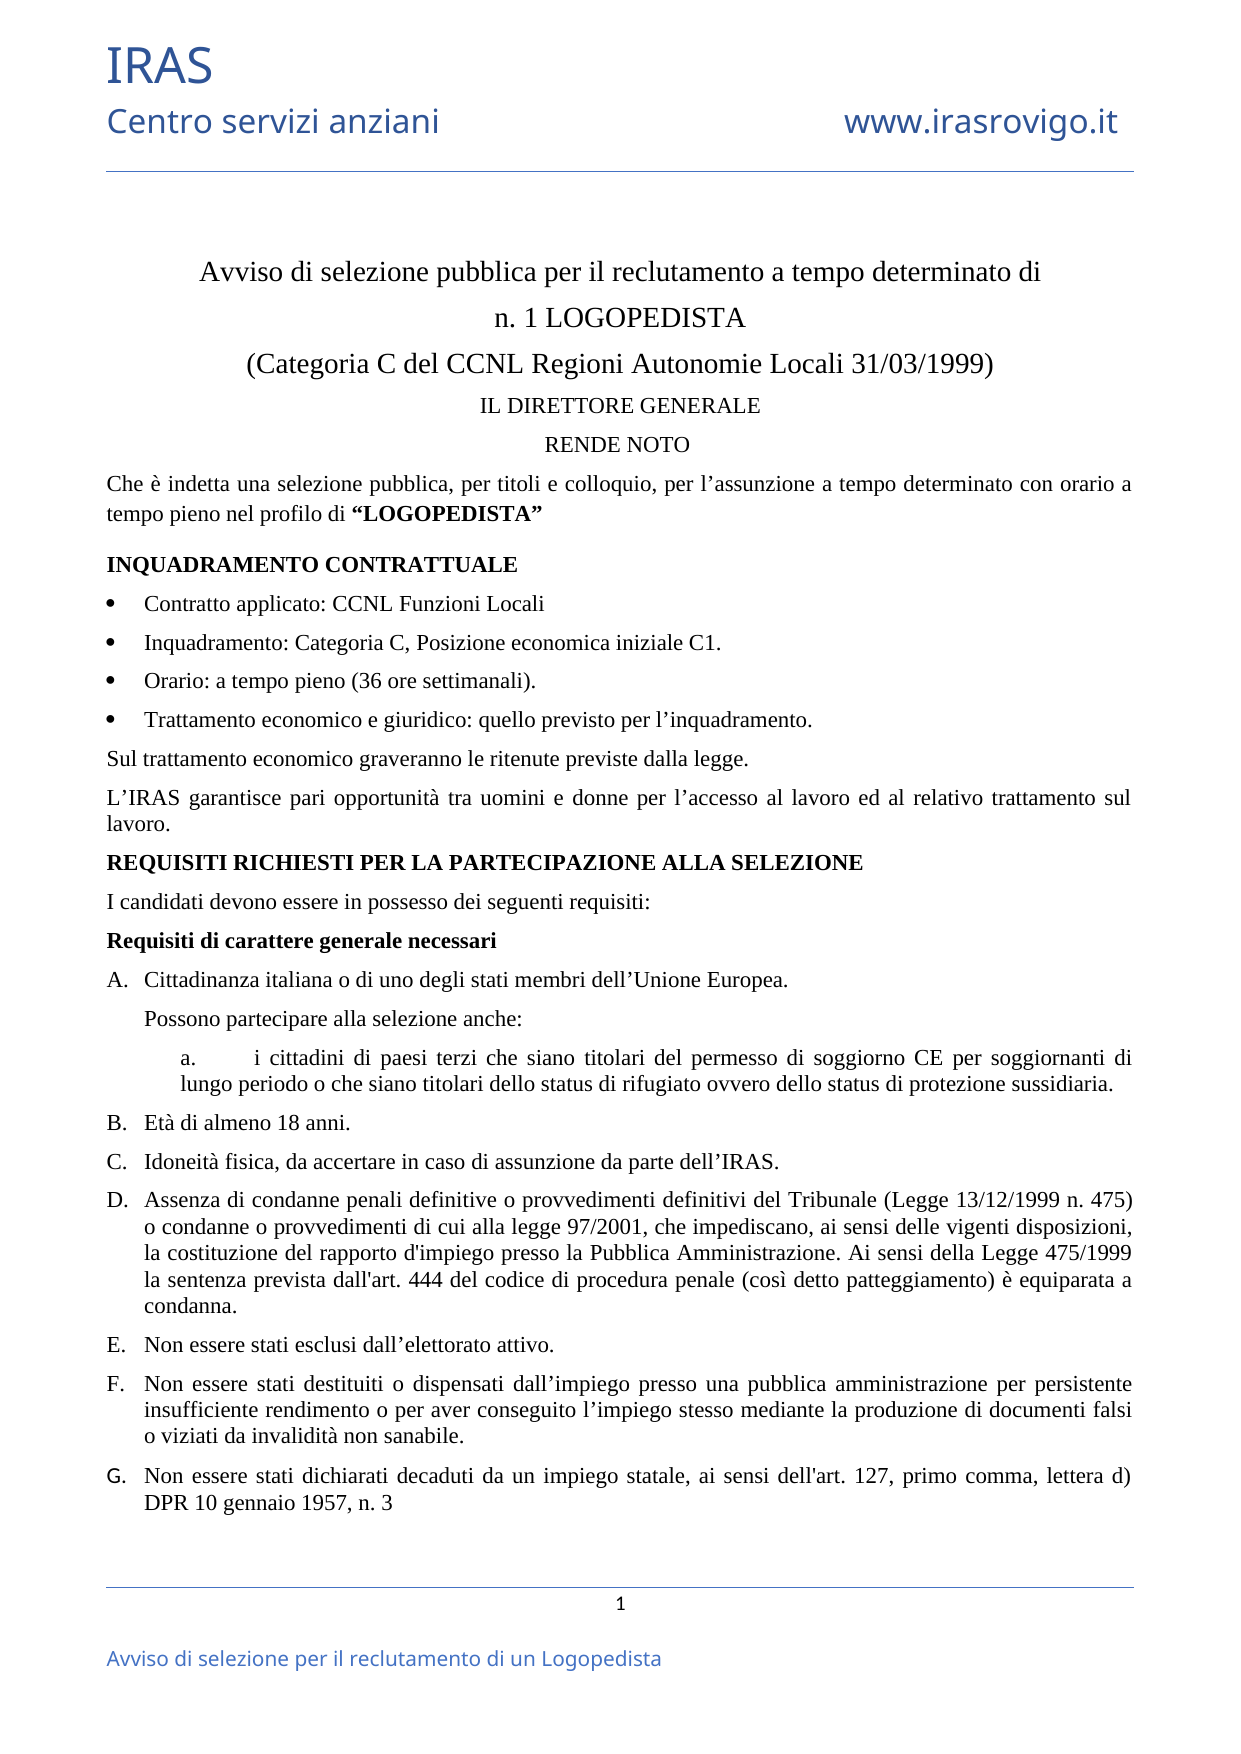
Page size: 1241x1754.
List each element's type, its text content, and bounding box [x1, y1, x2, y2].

text n. 1 LOGOPEDISTA [106, 300, 1134, 333]
list Cittadinanza italiana o di uno degli stati membri dell’Unione Europea. [106, 966, 1134, 992]
text Requisiti di carattere generale necessari [106, 927, 1134, 953]
list Contratto applicato: CCNL Funzioni Locali [106, 590, 1134, 616]
list Inquadramento: Categoria C, Posizione economica iniziale C1. [106, 629, 1134, 655]
list Età di almeno 18 anni. [106, 1109, 1134, 1135]
list Assenza di condanne penali definitive o provvedimenti definitivi del Tribunale (Legge 13/12/1999 n. 475) o condanne o provvedimenti di cui alla legge 97/2001, che impediscano, ai sensi delle vigenti disposizioni, la costituzione del rapporto d'impiego presso la Pubblica Amministrazione. Ai sensi della Legge 475/1999 la sentenza prevista dall'art. 444 del codice di procedura penale (così detto patteggiamento) è equiparata a condanna. [106, 1187, 1134, 1318]
text REQUISITI RICHIESTI PER LA PARTECIPAZIONE ALLA SELEZIONE [106, 849, 1134, 876]
list i cittadini di paesi terzi che siano titolari del permesso di soggiorno CE per soggiornanti di lungo periodo o che siano titolari dello status di rifugiato ovvero dello status di protezione sussidiaria. [180, 1044, 1134, 1096]
text IL DIRETTORE GENERALE [106, 392, 1134, 418]
text I candidati devono essere in possesso dei seguenti requisiti: [106, 888, 1134, 914]
text (Categoria C del CCNL Regioni Autonomie Locali 31/03/1999) [106, 346, 1134, 379]
text Possono partecipare alla selezione anche: [144, 1005, 1134, 1031]
list Non essere stati esclusi dall’elettorato attivo. [106, 1331, 1134, 1357]
list Orario: a tempo pieno (36 ore settimanali). [106, 668, 1134, 694]
list Idoneità fisica, da accertare in caso di assunzione da parte dell’IRAS. [106, 1148, 1134, 1174]
text Avviso di selezione pubblica per il reclutamento a tempo determinato di [106, 254, 1134, 287]
list Trattamento economico e giuridico: quello previsto per l’inquadramento. [106, 706, 1134, 733]
text Che è indetta una selezione pubblica, per titoli e colloquio, per l’assunzione a tempo determinato con orario a tempo pieno nel profilo di “LOGOPEDISTA” [106, 470, 1134, 526]
text INQUADRAMENTO CONTRATTUALE [106, 551, 1134, 577]
list Non essere stati destituiti o dispensati dall’impiego presso una pubblica amministrazione per persistente insufficiente rendimento o per aver conseguito l’impiego stesso mediante la produzione di documenti falsi o viziati da invalidità non sanabile. [106, 1370, 1134, 1449]
text RENDE NOTO [106, 431, 1134, 457]
text Sul trattamento economico graveranno le ritenute previste dalla legge. [106, 745, 1134, 772]
list Non essere stati dichiarati decaduti da un impiego statale, ai sensi dell'art. 127, primo comma, lettera d) DPR 10 gennaio 1957, n. 3 [106, 1461, 1134, 1516]
text L’IRAS garantisce pari opportunità tra uomini e donne per l’accesso al lavoro ed al relativo trattamento sul lavoro. [106, 784, 1134, 837]
